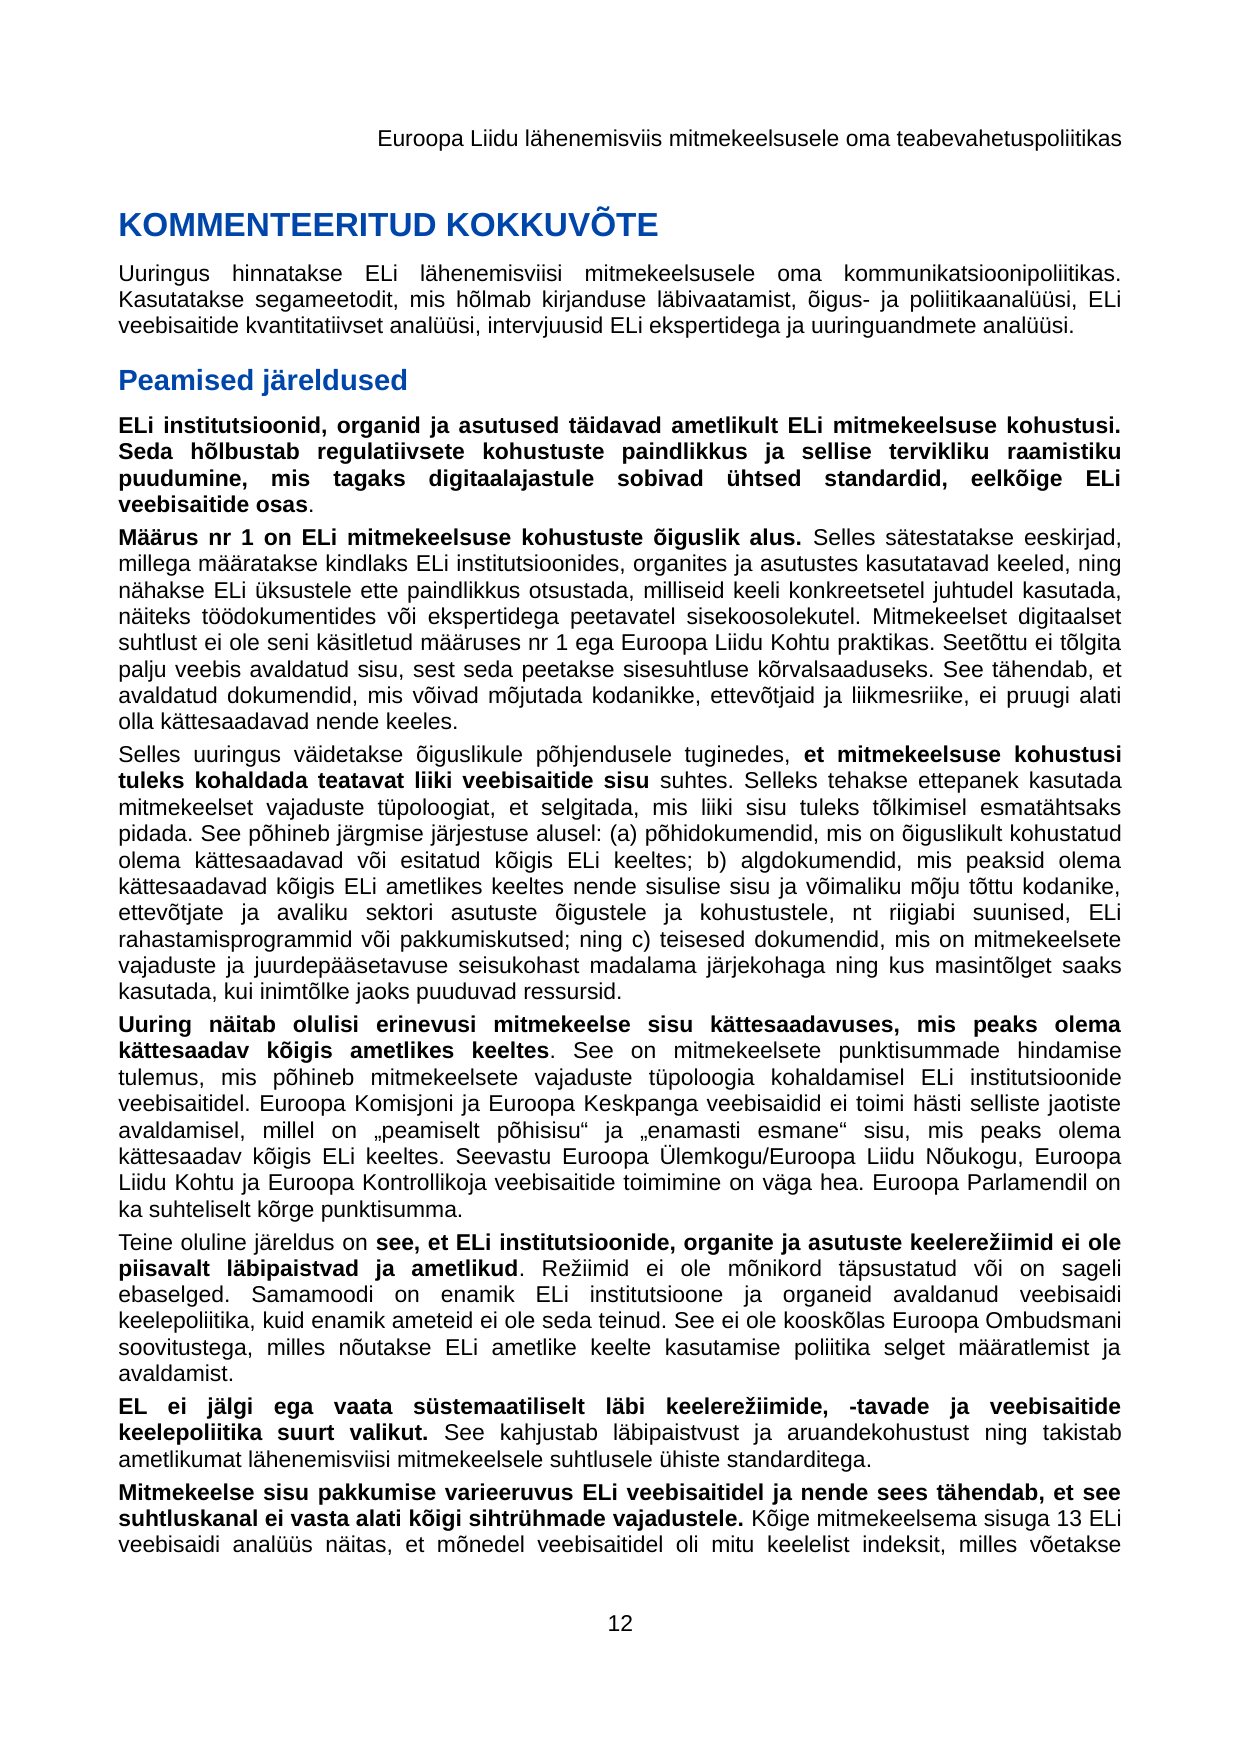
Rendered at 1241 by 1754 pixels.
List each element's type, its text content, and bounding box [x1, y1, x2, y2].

text Määrus nr 1 on ELi mitmekeelsuse kohustuste õiguslik alus. Selles sätestatakse eeskirjad, millega määratakse kindlaks ELi institutsioonides, organites ja asutustes kasutatavad keeled, ning nähakse ELi üksustele ette paindlikkus otsustada, milliseid keeli konkreetsetel juhtudel kasutada, näiteks töödokumentides või ekspertidega peetavatel sisekoosolekutel. Mitmekeelset digitaalset suhtlust ei ole seni käsitletud määruses nr 1 ega Euroopa Liidu Kohtu praktikas. Seetõttu ei tõlgita palju veebis avaldatud sisu, sest seda peetakse sisesuhtluse kõrvalsaaduseks. See tähendab, et avaldatud dokumendid, mis võivad mõjutada kodanikke, ettevõtjaid ja liikmesriike, ei pruugi alati olla kättesaadavad nende keeles. [118, 524, 1122, 735]
text ELi institutsioonid, organid ja asutused täidavad ametlikult ELi mitmekeelsuse kohustusi. Seda hõlbustab regulatiivsete kohustuste paindlikkus ja sellise tervikliku raamistiku puudumine, mis tagaks digitaalajastule sobivad ühtsed standardid, eelkõige ELi veebisaitide osas. [118, 412, 1122, 517]
text Teine oluline järeldus on see, et ELi institutsioonide, organite ja asutuste keelerežiimid ei ole piisavalt läbipaistvad ja ametlikud. Režiimid ei ole mõnikord täpsustatud või on sageli ebaselged. Samamoodi on enamik ELi institutsioone ja organeid avaldanud veebisaidi keelepoliitika, kuid enamik ameteid ei ole seda teinud. See ei ole kooskõlas Euroopa Ombudsmani soovitustega, milles nõutakse ELi ametlike keelte kasutamise poliitika selget määratlemist ja avaldamist. [118, 1228, 1122, 1387]
text Selles uuringus väidetakse õiguslikule põhjendusele tuginedes, et mitmekeelsuse kohustusi tuleks kohaldada teatavat liiki veebisaitide sisu suhtes. Selleks tehakse ettepanek kasutada mitmekeelset vajaduste tüpoloogiat, et selgitada, mis liiki sisu tuleks tõlkimisel esmatähtsaks pidada. See põhineb järgmise järjestuse alusel: (a) põhidokumendid, mis on õiguslikult kohustatud olema kättesaadavad või esitatud kõigis ELi keeltes; b) algdokumendid, mis peaksid olema kättesaadavad kõigis ELi ametlikes keeltes nende sisulise sisu ja võimaliku mõju tõttu kodanike, ettevõtjate ja avaliku sektori asutuste õigustele ja kohustustele, nt riigiabi suunised, ELi rahastamisprogrammid või pakkumiskutsed; ning c) teisesed dokumendid, mis on mitmekeelsete vajaduste ja juurdepääsetavuse seisukohast madalama järjekohaga ning kus masintõlget saaks kasutada, kui inimtõlke jaoks puuduvad ressursid. [118, 741, 1122, 1005]
text Uuring näitab olulisi erinevusi mitmekeelse sisu kättesaadavuses, mis peaks olema kättesaadav kõigis ametlikes keeltes. See on mitmekeelsete punktisummade hindamise tulemus, mis põhineb mitmekeelsete vajaduste tüpoloogia kohaldamisel ELi institutsioonide veebisaitidel. Euroopa Komisjoni ja Euroopa Keskpanga veebisaidid ei toimi hästi selliste jaotiste avaldamisel, millel on „peamiselt põhisisu“ ja „enamasti esmane“ sisu, mis peaks olema kättesaadav kõigis ELi keeltes. Seevastu Euroopa Ülemkogu/Euroopa Liidu Nõukogu, Euroopa Liidu Kohtu ja Euroopa Kontrollikoja veebisaitide toimimine on väga hea. Euroopa Parlamendil on ka suhteliselt kõrge punktisumma. [118, 1011, 1122, 1222]
subtitle KOMMENTEERITUD KOKKUVÕTE [118, 205, 1122, 244]
subtitle Peamised järeldused [118, 363, 1122, 396]
text EL ei jälgi ega vaata süstemaatiliselt läbi keelerežiimide, -tavade ja veebisaitide keelepoliitika suurt valikut. See kahjustab läbipaistvust ja aruandekohustust ning takistab ametlikumat lähenemisviisi mitmekeelsele suhtlusele ühiste standarditega. [118, 1393, 1122, 1472]
text Uuringus hinnatakse ELi lähenemisviisi mitmekeelsusele oma kommunikatsioonipoliitikas. Kasutatakse segameetodit, mis hõlmab kirjanduse läbivaatamist, õigus- ja poliitikaanalüüsi, ELi veebisaitide kvantitatiivset analüüsi, intervjuusid ELi ekspertidega ja uuringuandmete analüüsi. [118, 259, 1122, 339]
text Mitmekeelse sisu pakkumise varieeruvus ELi veebisaitidel ja nende sees tähendab, et see suhtluskanal ei vasta alati kõigi sihtrühmade vajadustele. Kõige mitmekeelsema sisuga 13 ELi veebisaidi analüüs näitas, et mõnedel veebisaitidel oli mitu keelelist indeksit, milles võetakse [118, 1478, 1122, 1558]
